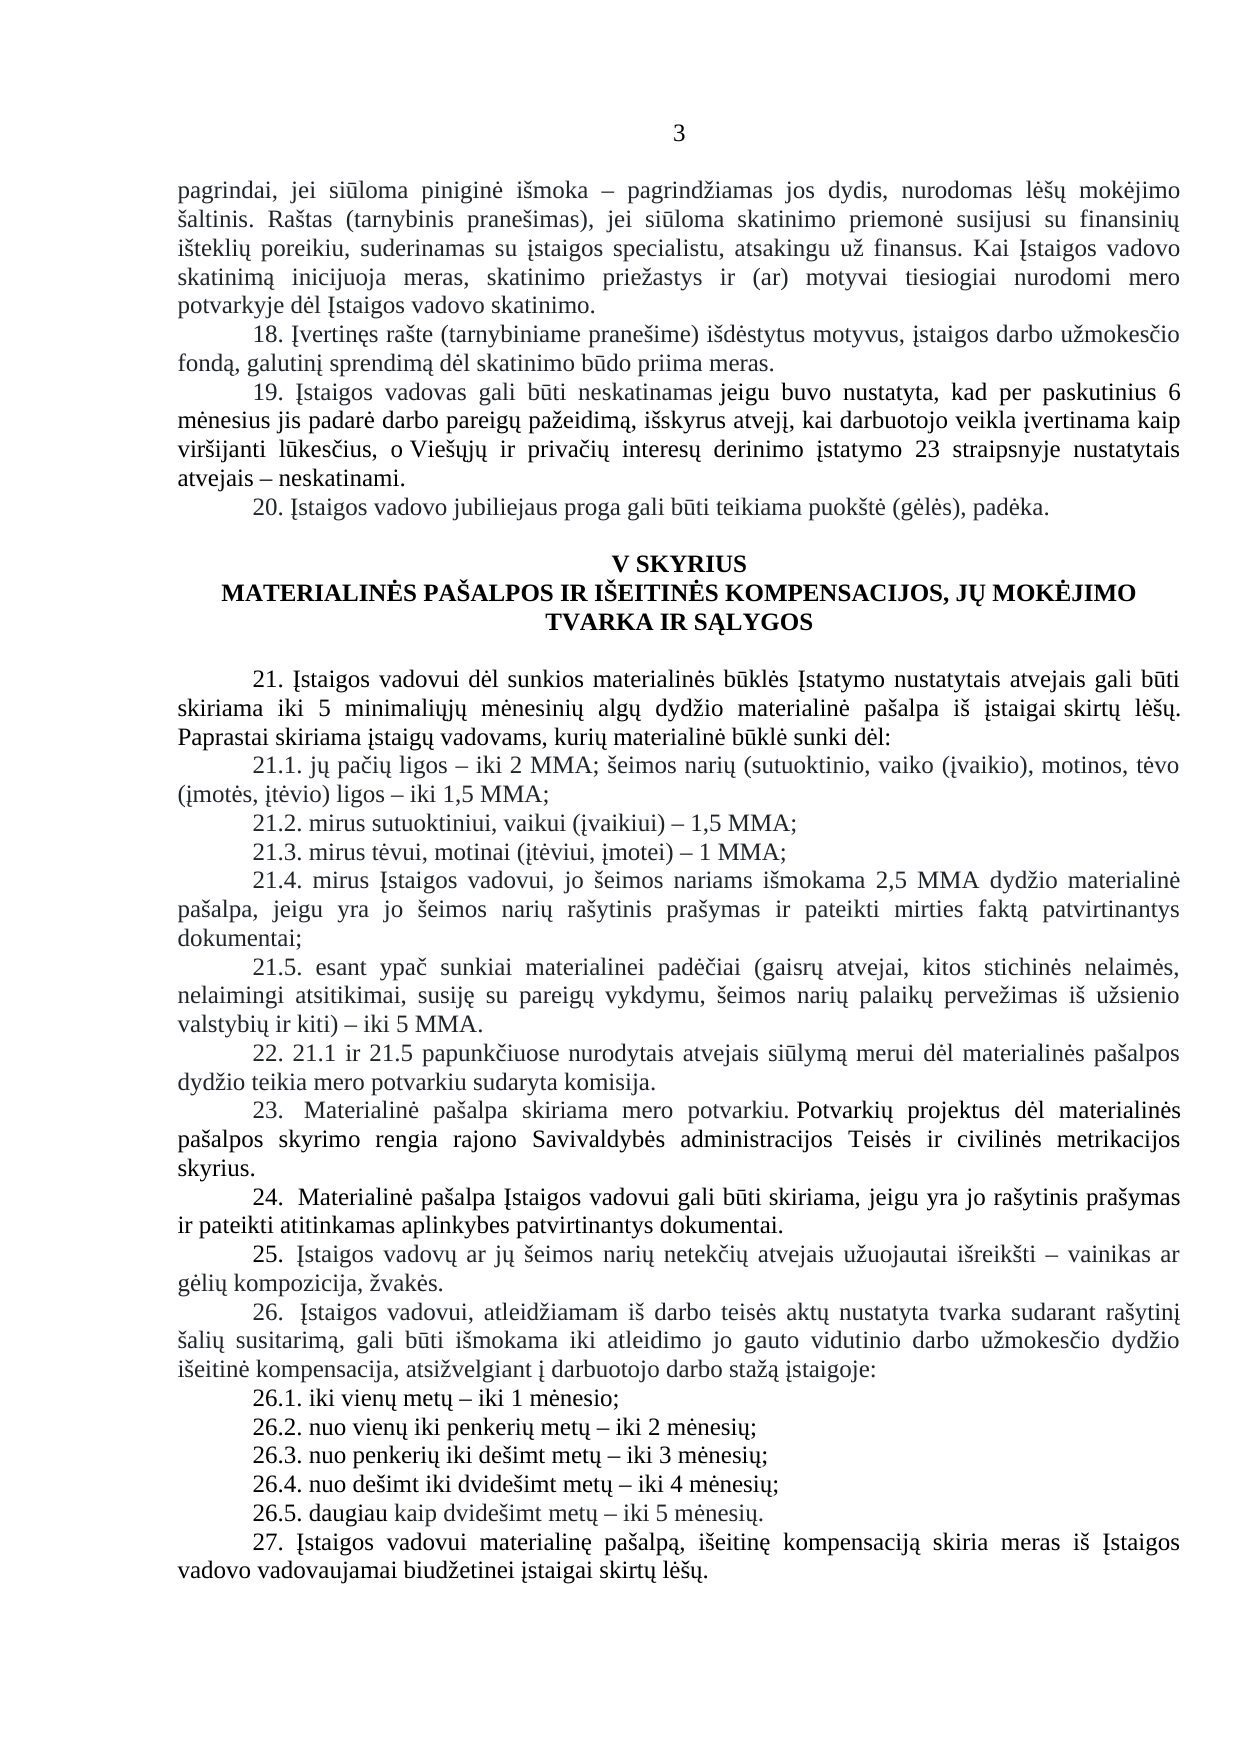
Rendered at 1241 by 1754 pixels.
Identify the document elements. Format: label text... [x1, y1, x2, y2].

text 21.5. esant ypač sunkiai materialinei padėčiai (gaisrų atvejai, kitos stichinės nelaimės, nelaimingi atsitikimai, susiję su pareigų vykdymu, šeimos narių palaikų pervežimas iš užsienio valstybių ir kiti) – iki 5 MMA. [177, 952, 1181, 1038]
text 26.4. nuo dešimt iki dvidešimt metų – iki 4 mėnesių; [177, 1469, 1181, 1498]
text 24. Materialinė pašalpa Įstaigos vadovui gali būti skiriama, jeigu yra jo rašytinis prašymas ir pateikti atitinkamas aplinkybes patvirtinantys dokumentai. [177, 1182, 1181, 1239]
text V SKYRIUS [177, 549, 1181, 578]
text 26.1. iki vienų metų – iki 1 mėnesio; [177, 1383, 1181, 1412]
text 19. Įstaigos vadovas gali būti neskatinamas jeigu buvo nustatyta, kad per paskutinius 6 mėnesius jis padarė darbo pareigų pažeidimą, išskyrus atvejį, kai darbuotojo veikla įvertinama kaip viršijanti lūkesčius, o Viešųjų ir privačių interesų derinimo įstatymo 23 straipsnyje nustatytais atvejais – neskatinami. [177, 377, 1181, 492]
text 26.2. nuo vienų iki penkerių metų – iki 2 mėnesių; [177, 1412, 1181, 1441]
text 21.1. jų pačių ligos – iki 2 MMA; šeimos narių (sutuoktinio, vaiko (įvaikio), motinos, tėvo (įmotės, įtėvio) ligos – iki 1,5 MMA; [177, 751, 1181, 808]
text 21.4. mirus Įstaigos vadovui, jo šeimos nariams išmokama 2,5 MMA dydžio materialinė pašalpa, jeigu yra jo šeimos narių rašytinis prašymas ir pateikti mirties faktą patvirtinantys dokumentai; [177, 866, 1181, 952]
text 21.2. mirus sutuoktiniui, vaikui (įvaikiui) – 1,5 MMA; [177, 808, 1181, 837]
text 23. Materialinė pašalpa skiriama mero potvarkiu. Potvarkių projektus dėl materialinės pašalpos skyrimo rengia rajono Savivaldybės administracijos Teisės ir civilinės metrikacijos skyrius. [177, 1096, 1181, 1182]
text MATERIALINĖS PAŠALPOS IR IŠEITINĖS KOMPENSACIJOS, JŲ MOKĖJIMO TVARKA IR SĄLYGOS [177, 578, 1181, 636]
text 21.3. mirus tėvui, motinai (įtėviui, įmotei) – 1 MMA; [177, 837, 1181, 866]
text 26. Įstaigos vadovui, atleidžiamam iš darbo teisės aktų nustatyta tvarka sudarant rašytinį šalių susitarimą, gali būti išmokama iki atleidimo jo gauto vidutinio darbo užmokesčio dydžio išeitinė kompensacija, atsižvelgiant į darbuotojo darbo stažą įstaigoje: [177, 1297, 1181, 1383]
text 26.3. nuo penkerių iki dešimt metų – iki 3 mėnesių; [177, 1441, 1181, 1469]
text 20. Įstaigos vadovo jubiliejaus proga gali būti teikiama puokštė (gėlės), padėka. [177, 492, 1181, 521]
text 26.5. daugiau kaip dvidešimt metų – iki 5 mėnesių. [177, 1498, 1181, 1527]
text pagrindai, jei siūloma piniginė išmoka – pagrindžiamas jos dydis, nurodomas lėšų mokėjimo šaltinis. Raštas (tarnybinis pranešimas), jei siūloma skatinimo priemonė susijusi su finansinių išteklių poreikiu, suderinamas su įstaigos specialistu, atsakingu už finansus. Kai Įstaigos vadovo skatinimą inicijuoja meras, skatinimo priežastys ir (ar) motyvai tiesiogiai nurodomi mero potvarkyje dėl Įstaigos vadovo skatinimo. [177, 176, 1181, 319]
text 27. Įstaigos vadovui materialinę pašalpą, išeitinę kompensaciją skiria meras iš Įstaigos vadovo vadovaujamai biudžetinei įstaigai skirtų lėšų. [177, 1527, 1181, 1584]
text 21. Įstaigos vadovui dėl sunkios materialinės būklės Įstatymo nustatytais atvejais gali būti skiriama iki 5 minimaliųjų mėnesinių algų dydžio materialinė pašalpa iš įstaigai skirtų lėšų. Paprastai skiriama įstaigų vadovams, kurių materialinė būklė sunki dėl: [177, 664, 1181, 751]
text 25. Įstaigos vadovų ar jų šeimos narių netekčių atvejais užuojautai išreikšti – vainikas ar gėlių kompozicija, žvakės. [177, 1239, 1181, 1297]
text 22. 21.1 ir 21.5 papunkčiuose nurodytais atvejais siūlymą merui dėl materialinės pašalpos dydžio teikia mero potvarkiu sudaryta komisija. [177, 1038, 1181, 1096]
text 18. Įvertinęs rašte (tarnybiniame pranešime) išdėstytus motyvus, įstaigos darbo užmokesčio fondą, galutinį sprendimą dėl skatinimo būdo priima meras. [177, 319, 1181, 377]
